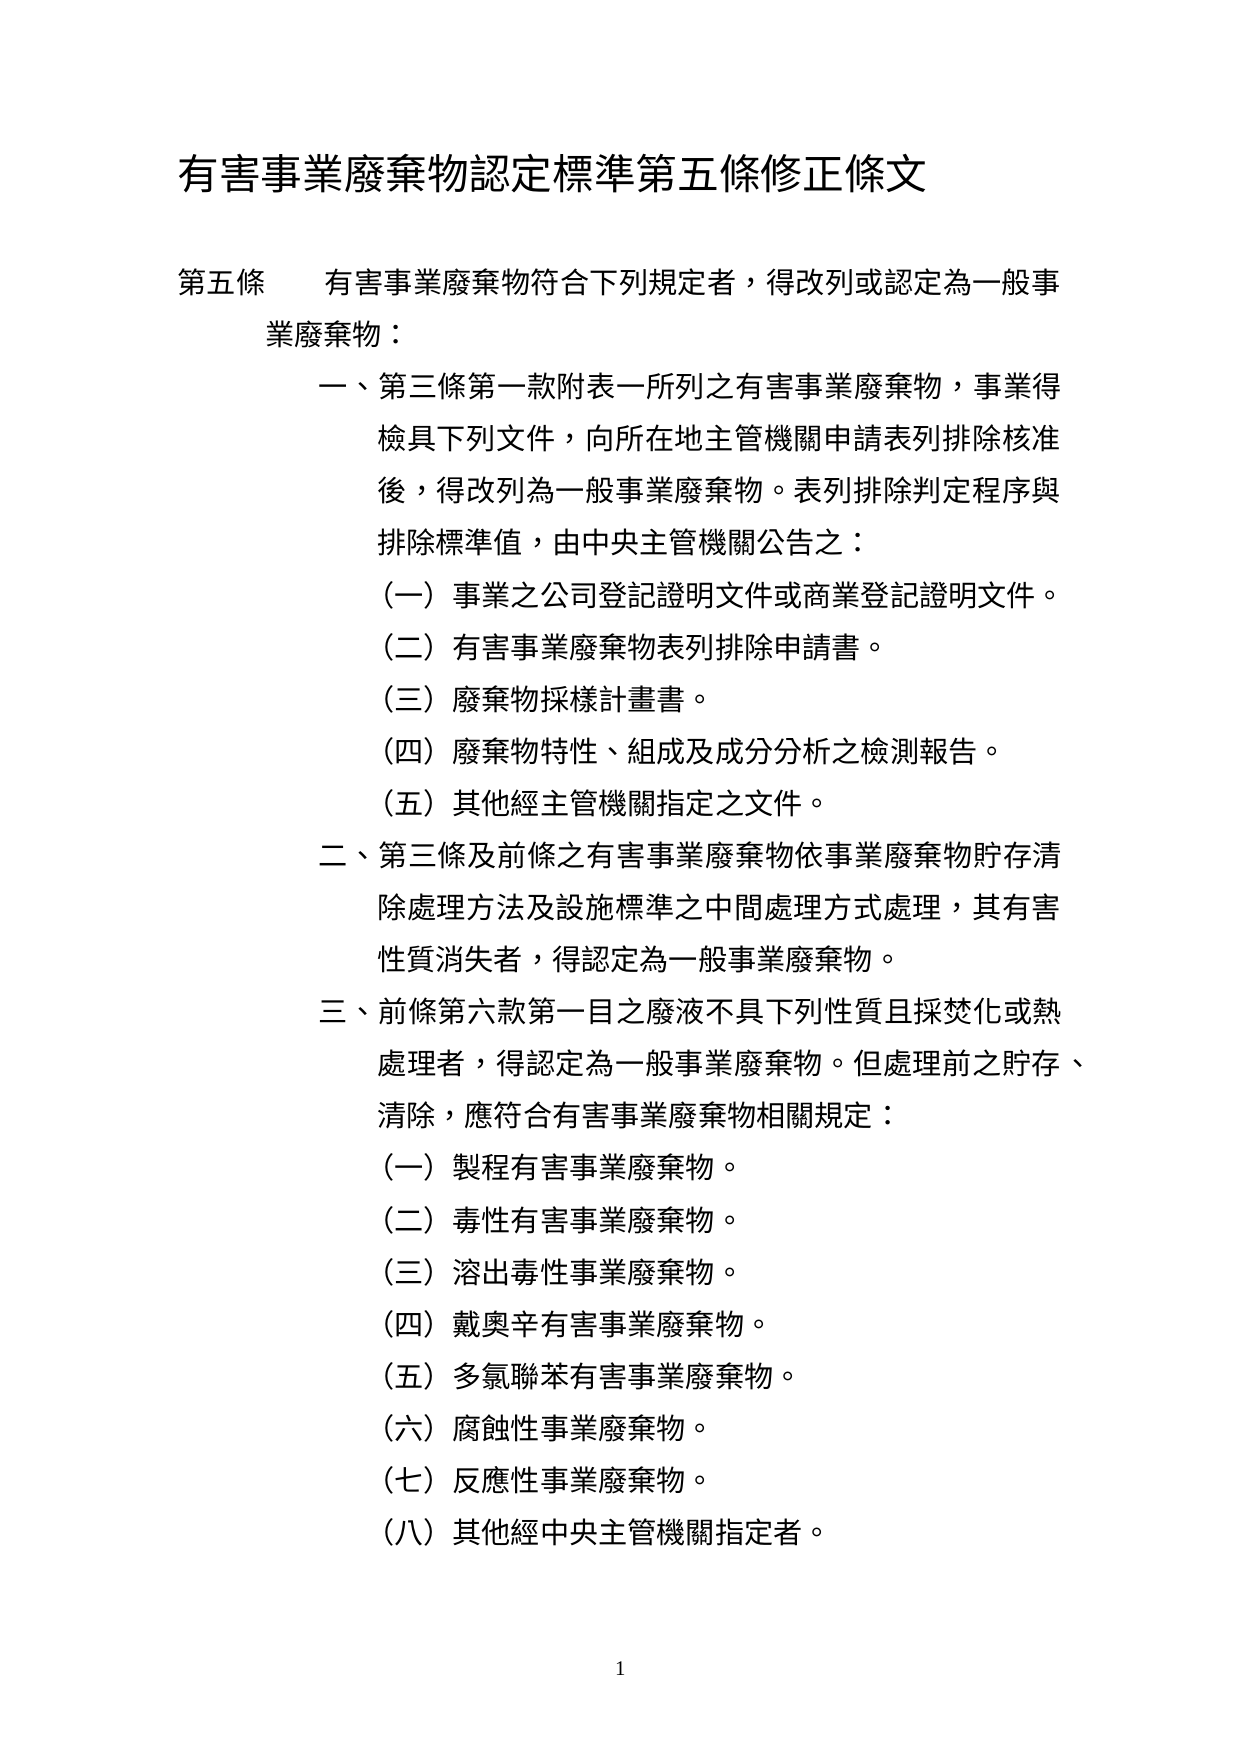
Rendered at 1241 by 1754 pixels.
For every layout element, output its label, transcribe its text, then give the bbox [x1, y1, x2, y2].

text （七）反應性事業廢棄物。 [365, 1450, 1063, 1502]
text 第五條 有害事業廢棄物符合下列規定者，得改列或認定為一般事業廢棄物： [177, 252, 1063, 356]
text （三）溶出毒性事業廢棄物。 [365, 1241, 1063, 1293]
text （一）事業之公司登記證明文件或商業登記證明文件。 [365, 564, 1063, 616]
text （四）廢棄物特性、組成及成分分析之檢測報告。 [365, 721, 1063, 773]
text （一）製程有害事業廢棄物。 [365, 1137, 1063, 1189]
text 三、前條第六款第一目之廢液不具下列性質且採焚化或熱處理者，得認定為一般事業廢棄物。但處理前之貯存、清除，應符合有害事業廢棄物相關規定： [319, 981, 1063, 1137]
text （三）廢棄物採樣計畫書。 [365, 668, 1063, 721]
text （二）毒性有害事業廢棄物。 [365, 1189, 1063, 1241]
text 二、第三條及前條之有害事業廢棄物依事業廢棄物貯存清除處理方法及設施標準之中間處理方式處理，其有害性質消失者，得認定為一般事業廢棄物。 [319, 825, 1063, 981]
text 有害事業廢棄物認定標準第五條修正條文 [177, 148, 1063, 200]
text （五）多氯聯苯有害事業廢棄物。 [365, 1346, 1063, 1398]
text （二）有害事業廢棄物表列排除申請書。 [365, 616, 1063, 668]
text 一、第三條第一款附表一所列之有害事業廢棄物，事業得檢具下列文件，向所在地主管機關申請表列排除核准後，得改列為一般事業廢棄物。表列排除判定程序與排除標準值，由中央主管機關公告之： [319, 356, 1063, 564]
text （五）其他經主管機關指定之文件。 [365, 773, 1063, 825]
text （四）戴奧辛有害事業廢棄物。 [365, 1293, 1063, 1346]
text （八）其他經中央主管機關指定者。 [365, 1502, 1063, 1554]
text （六）腐蝕性事業廢棄物。 [365, 1398, 1063, 1450]
